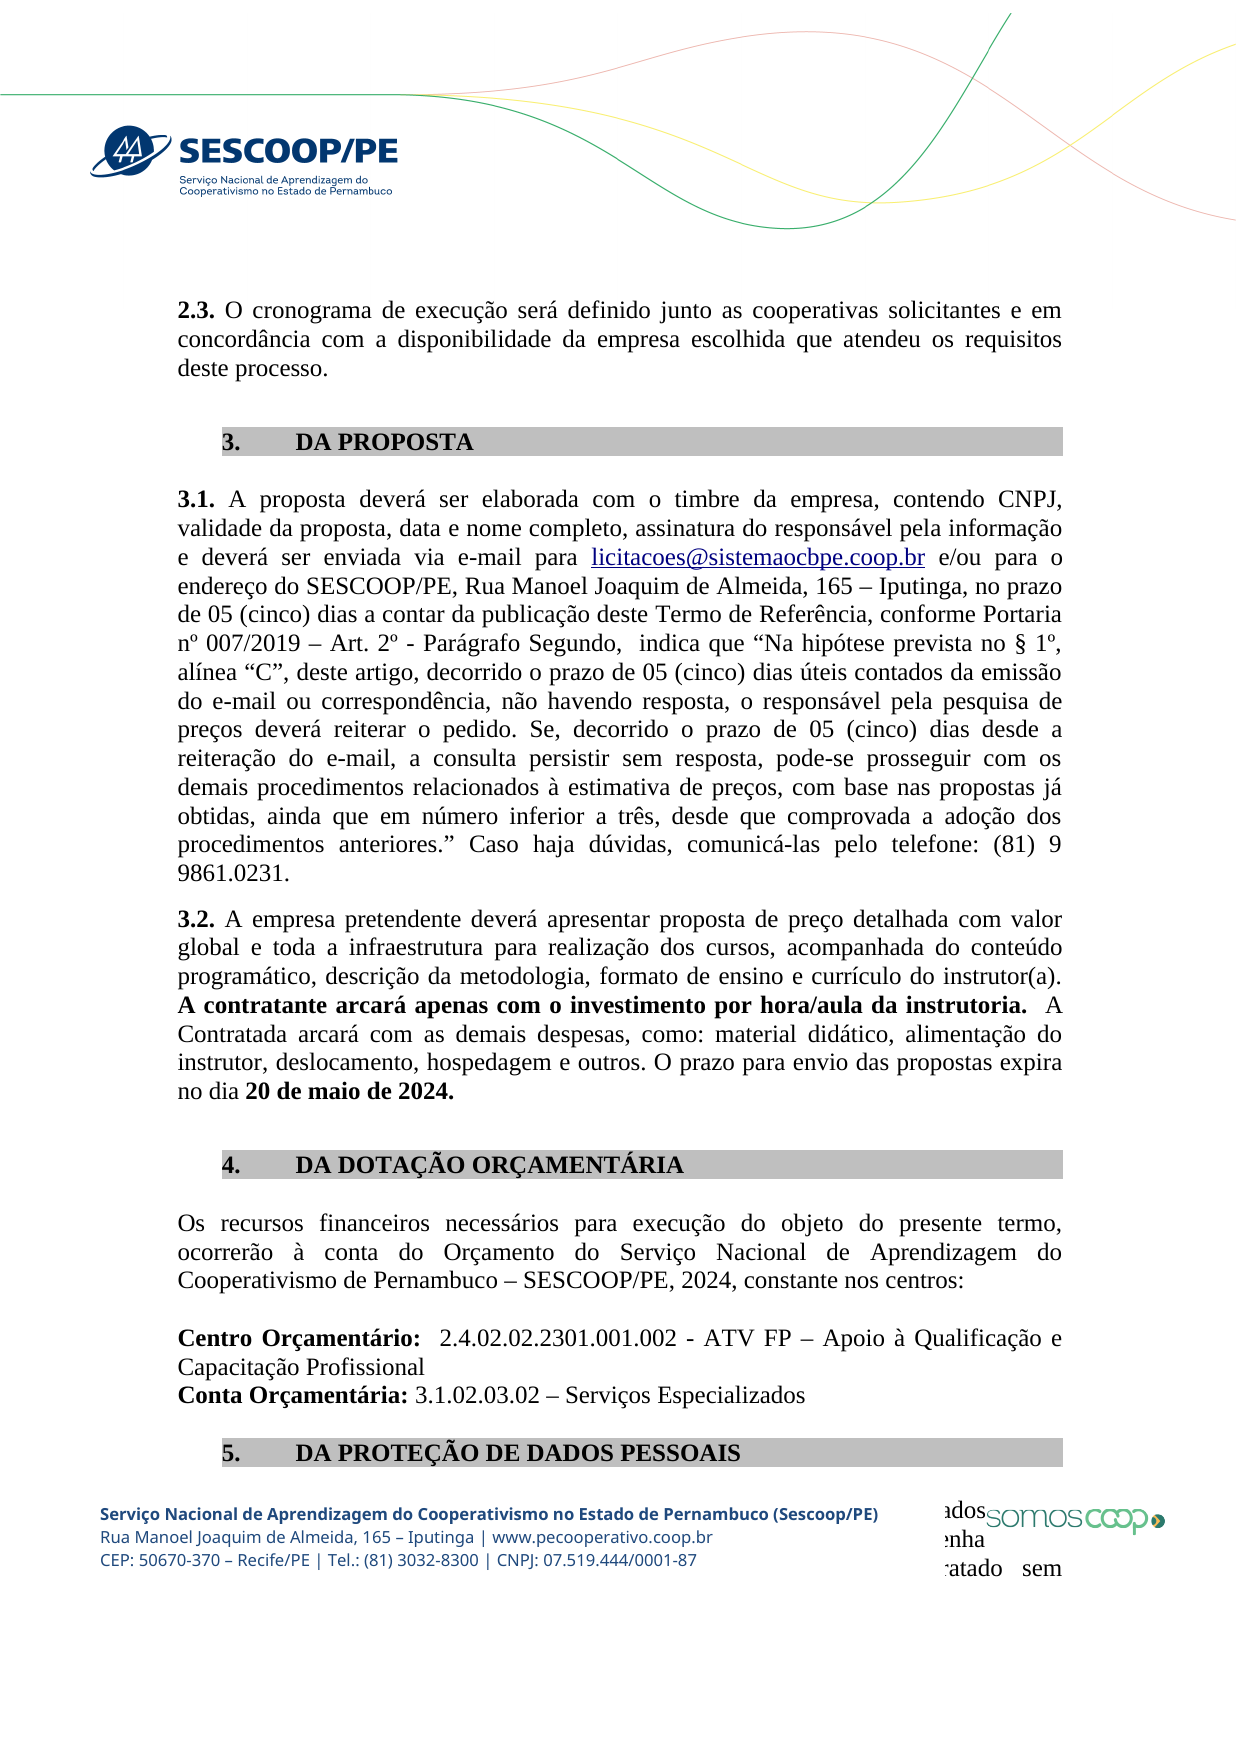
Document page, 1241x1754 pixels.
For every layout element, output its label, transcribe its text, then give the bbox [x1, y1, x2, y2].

text Os recursos financeiros necessários para execução do objeto do presente termo, ocorrerão à conta do Orçamento do Serviço Nacional de Aprendizagem do Cooperativismo de Pernambuco – SESCOOP/PE, 2024, constante nos centros: [177, 1208, 1063, 1294]
text 5.1. A CONTRATADA não poderá divulgar quaisquer informações e dados pessoais a que tiver acesso em virtude dos trabalhos contratados ou de que tenha tomado conhecimento em decorrência da execução do objeto contratado sem autorização por escrito do CONTRATANTE, sob pena de aplicação das sanções cabíveis, além do pagamento de indenização por perdas e danos; [945, 1495, 1063, 1582]
list DA PROTEÇÃO DE DADOS PESSOAIS [222, 1438, 1063, 1467]
text 3.1. A proposta deverá ser elaborada com o timbre da empresa, contendo CNPJ, validade da proposta, data e nome completo, assinatura do responsável pela informação e deverá ser enviada via e-mail para licitacoes@sistemaocbpe.coop.br e/ou para o endereço do SESCOOP/PE, Rua Manoel Joaquim de Almeida, 165 – Iputinga, no prazo de 05 (cinco) dias a contar da publicação deste Termo de Referência, conforme Portaria nº 007/2019 – Art. 2º - Parágrafo Segundo, indica que “Na hipótese prevista no § 1º, alínea “C”, deste artigo, decorrido o prazo de 05 (cinco) dias úteis contados da emissão do e-mail ou correspondência, não havendo resposta, o responsável pela pesquisa de preços deverá reiterar o pedido. Se, decorrido o prazo de 05 (cinco) dias desde a reiteração do e-mail, a consulta persistir sem resposta, pode-se prosseguir com os demais procedimentos relacionados à estimativa de preços, com base nas propostas já obtidas, ainda que em número inferior a três, desde que comprovada a adoção dos procedimentos anteriores.” Caso haja dúvidas, comunicá-las pelo telefone: (81) 9 9861.0231. [177, 484, 1063, 887]
text 2.3. O cronograma de execução será definido junto as cooperativas solicitantes e em concordância com a disponibilidade da empresa escolhida que atendeu os requisitos deste processo. [177, 309, 1063, 382]
list DA DOTAÇÃO ORÇAMENTÁRIA [222, 1150, 1063, 1179]
text Conta Orçamentária: 3.1.02.03.02 – Serviços Especializados [177, 1380, 1057, 1409]
text Centro Orçamentário: 2.4.02.02.2301.001.002 - ATV FP – Apoio à Qualificação e Capacitação Profissional [177, 1323, 1063, 1380]
text 3.2. A empresa pretendente deverá apresentar proposta de preço detalhada com valor global e toda a infraestrutura para realização dos cursos, acompanhada do conteúdo programático, descrição da metodologia, formato de ensino e currículo do instrutor(a). A contratante arcará apenas com o investimento por hora/aula da instrutoria. A Contratada arcará com as demais despesas, como: material didático, alimentação do instrutor, deslocamento, hospedagem e outros. O prazo para envio das propostas expira no dia 20 de maio de 2024. [177, 904, 1063, 1105]
list DA PROPOSTA [222, 427, 1063, 456]
